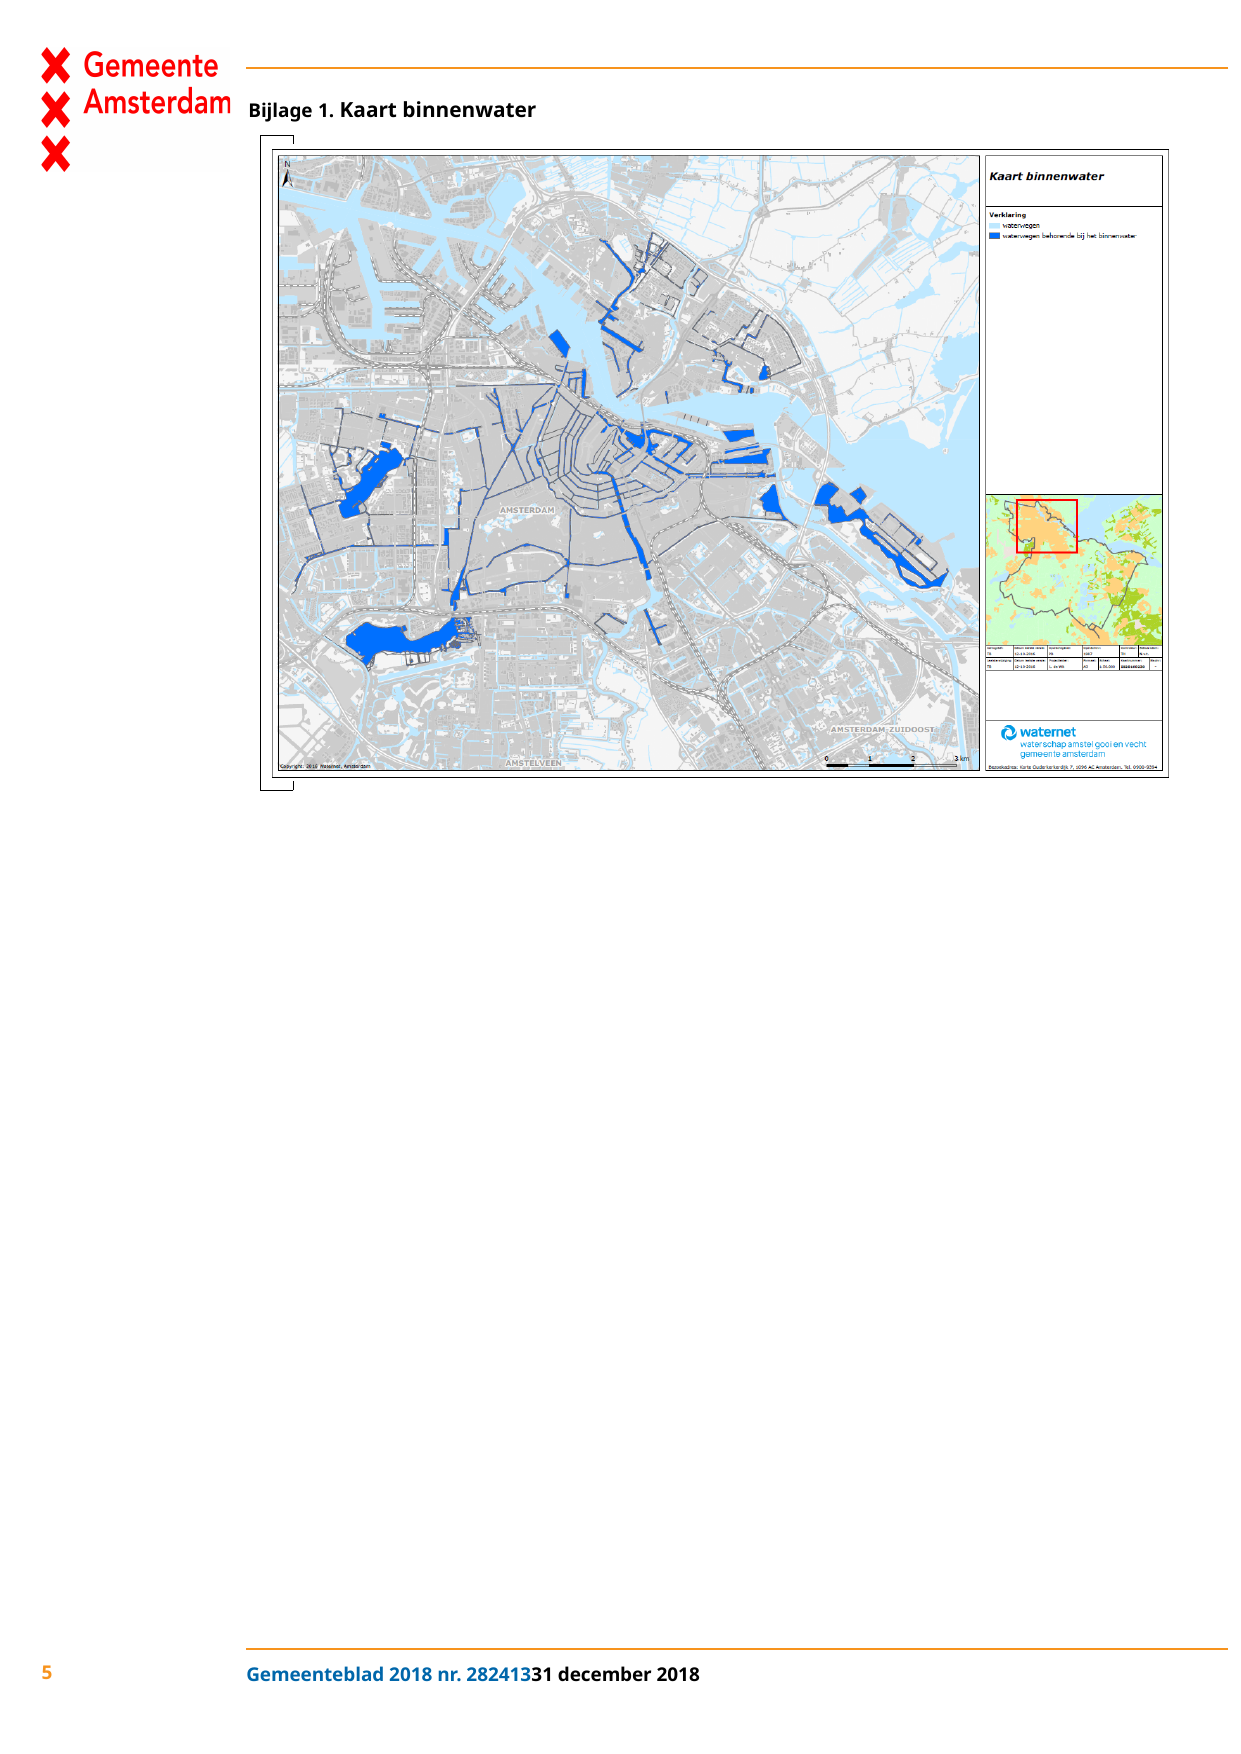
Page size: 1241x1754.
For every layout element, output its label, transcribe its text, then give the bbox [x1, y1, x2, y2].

picture [268, 144, 1173, 781]
text Bijlage 1. Kaart binnenwater [248, 95, 1152, 123]
picture [41, 47, 231, 172]
